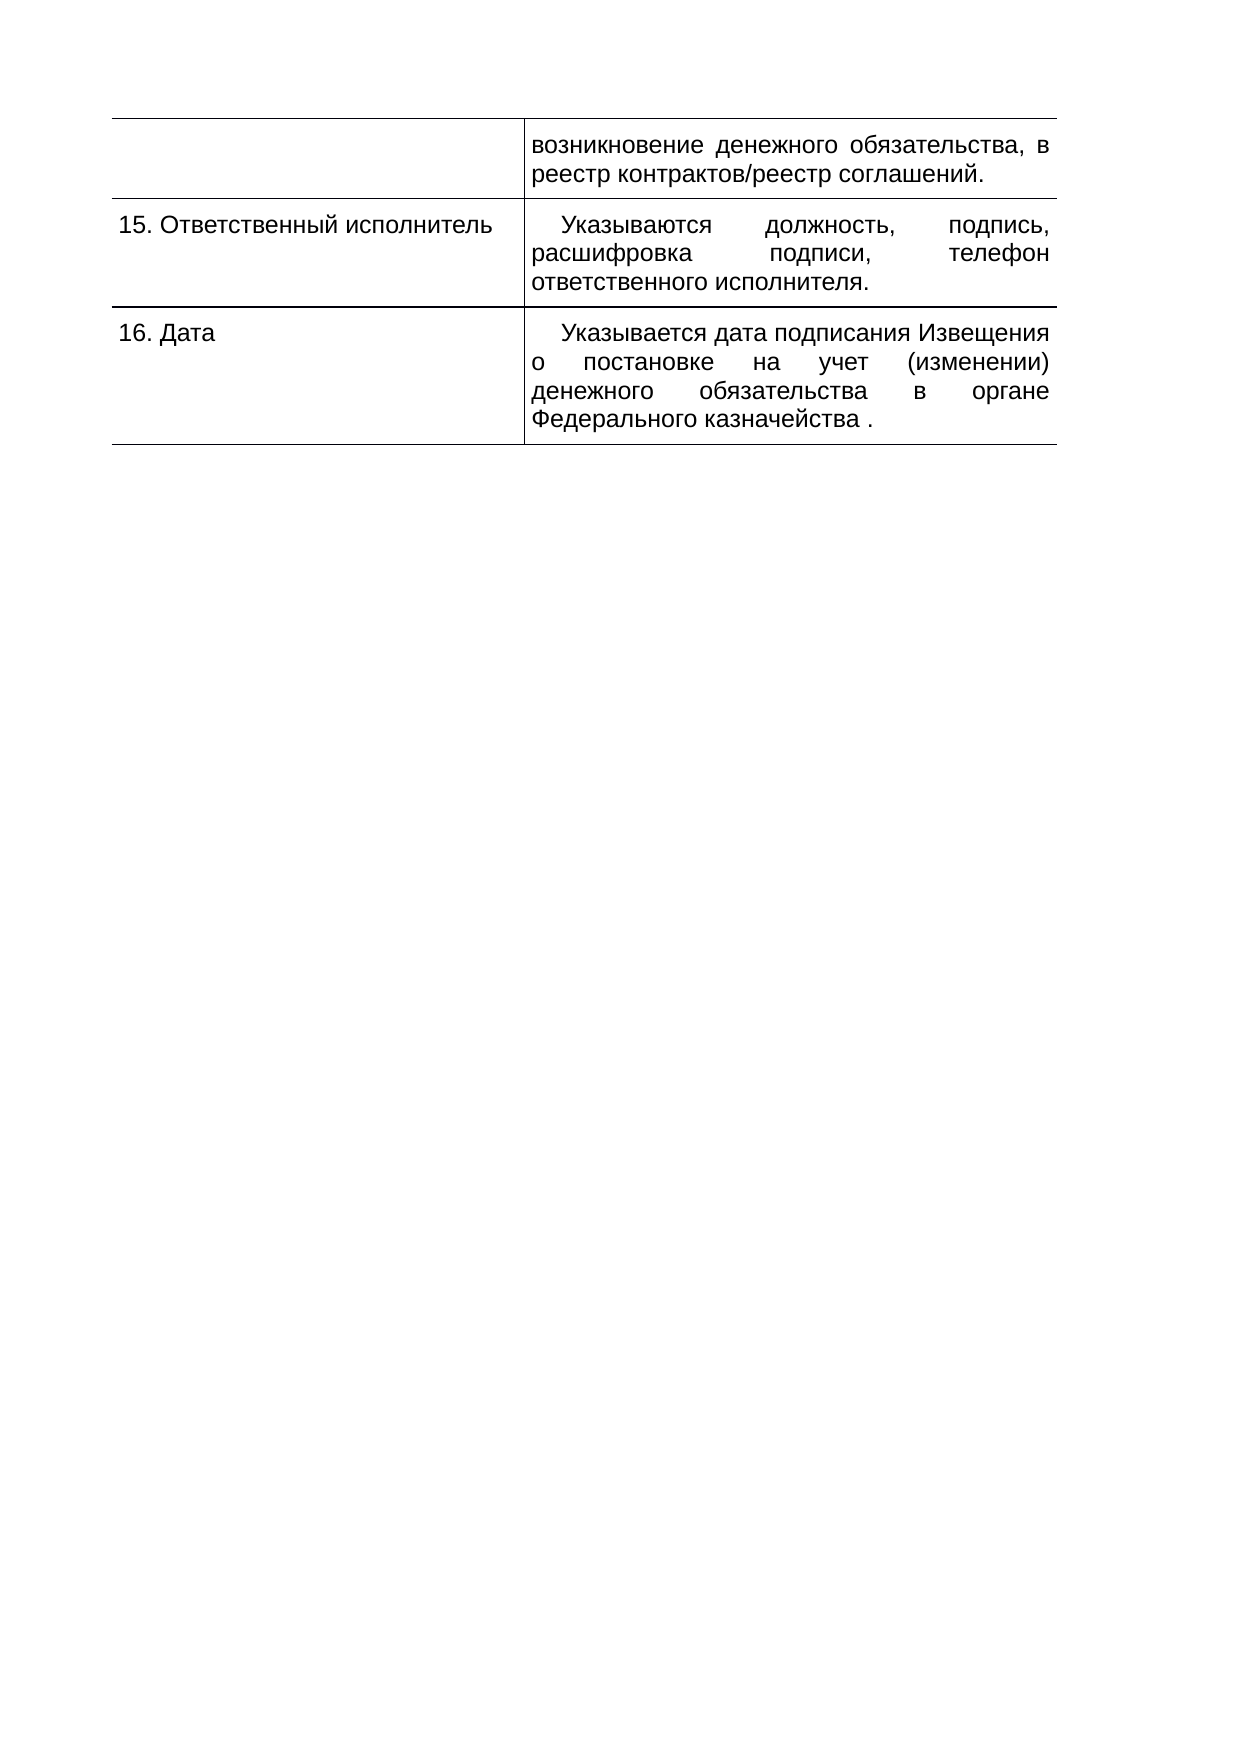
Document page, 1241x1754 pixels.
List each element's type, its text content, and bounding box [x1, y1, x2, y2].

table_cell [112, 119, 524, 198]
table_cell возникновение денежного обязательства, в реестр контрактов/реестр соглашений. [525, 119, 1057, 198]
table_cell Указываются должность, подпись, расшифровка подписи, телефон ответственного исполнителя. [525, 199, 1057, 306]
table_cell Указывается дата подписания Извещения о постановке на учет (изменении) денежного обязательства в органе Федерального казначейства . [525, 308, 1057, 444]
table_cell 15. Ответственный исполнитель [112, 199, 524, 306]
table_cell 16. Дата [112, 308, 524, 444]
